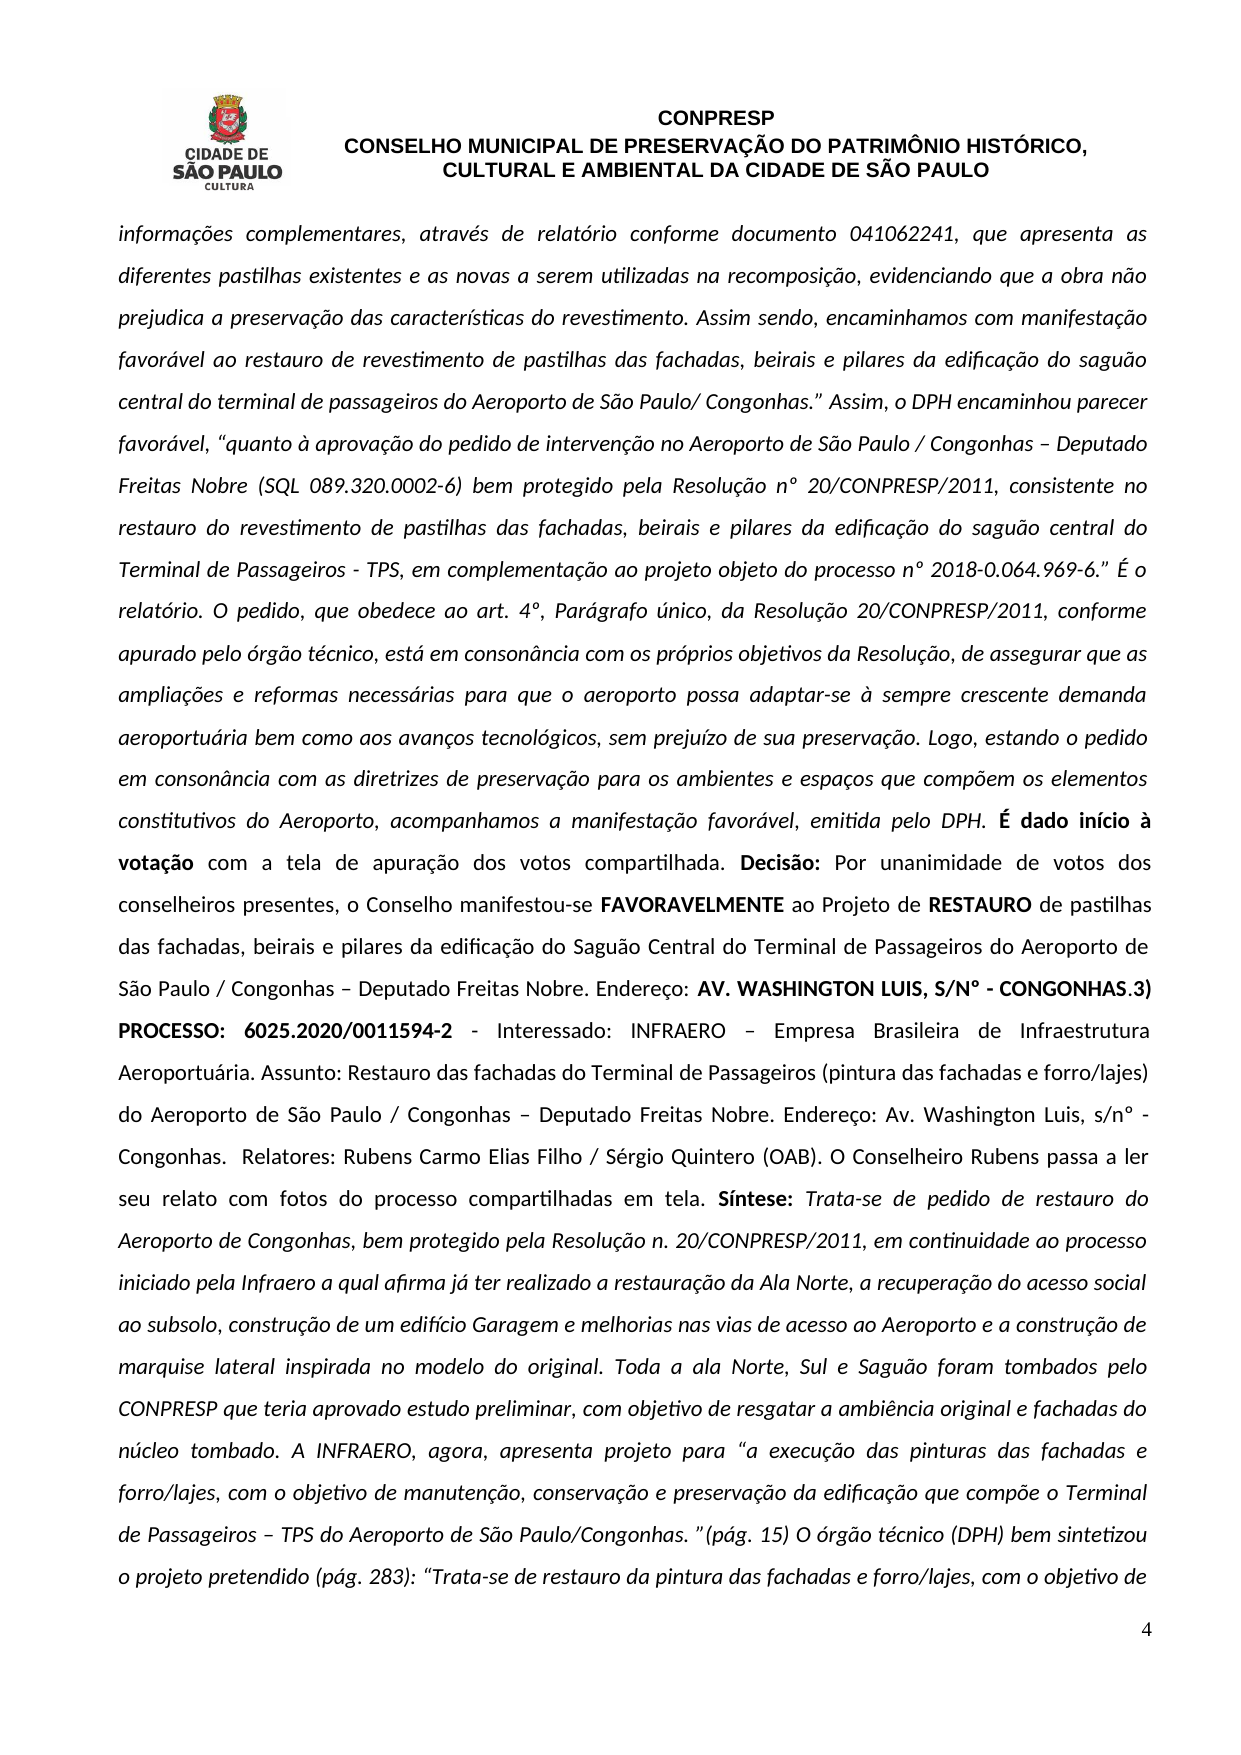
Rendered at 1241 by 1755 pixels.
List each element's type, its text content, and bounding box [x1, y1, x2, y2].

text informações complementares, através de relatório conforme documento 041062241, que apresenta as diferentes pastilhas existentes e as novas a serem utilizadas na recomposição, evidenciando que a obra não prejudica a preservação das características do revestimento. Assim sendo, encaminhamos com manifestação favorável ao restauro de revestimento de pastilhas das fachadas, beirais e pilares da edificação do saguão central do terminal de passageiros do Aeroporto de São Paulo/ Congonhas.” Assim, o DPH encaminhou parecer favorável, “quanto à aprovação do pedido de intervenção no Aeroporto de São Paulo / Congonhas – Deputado Freitas Nobre (SQL 089.320.0002-6) bem protegido pela Resolução nº 20/CONPRESP/2011, consistente no restauro do revestimento de pastilhas das fachadas, beirais e pilares da edificação do saguão central do Terminal de Passageiros - TPS, em complementação ao projeto objeto do processo nº 2018-0.064.969-6.” É o relatório. O pedido, que obedece ao art. 4º, Parágrafo único, da Resolução 20/CONPRESP/2011, conforme apurado pelo órgão técnico, está em consonância com os próprios objetivos da Resolução, de assegurar que as ampliações e reformas necessárias para que o aeroporto possa adaptar-se à sempre crescente demanda aeroportuária bem como aos avanços tecnológicos, sem prejuízo de sua preservação. Logo, estando o pedido em consonância com as diretrizes de preservação para os ambientes e espaços que compõem os elementos constitutivos do Aeroporto, acompanhamos a manifestação favorável, emitida pelo DPH. É dado início à votação com a tela de apuração dos votos compartilhada. Decisão: Por unanimidade de votos dos conselheiros presentes, o Conselho manifestou-se FAVORAVELMENTE ao Projeto de RESTAURO de pastilhas das fachadas, beirais e pilares da edificação do Saguão Central do Terminal de Passageiros do Aeroporto de São Paulo / Congonhas – Deputado Freitas Nobre. Endereço: AV. WASHINGTON LUIS, S/Nº - CONGONHAS.3) PROCESSO: 6025.2020/0011594-2 - Interessado: INFRAERO – Empresa Brasileira de Infraestrutura Aeroportuária. Assunto: Restauro das fachadas do Terminal de Passageiros (pintura das fachadas e forro/lajes) do Aeroporto de São Paulo / Congonhas – Deputado Freitas Nobre. Endereço: Av. Washington Luis, s/nº - Congonhas. Relatores: Rubens Carmo Elias Filho / Sérgio Quintero (OAB). O Conselheiro Rubens passa a ler seu relato com fotos do processo compartilhadas em tela. Síntese: Trata-se de pedido de restauro do Aeroporto de Congonhas, bem protegido pela Resolução n. 20/CONPRESP/2011, em continuidade ao processo iniciado pela Infraero a qual afirma já ter realizado a restauração da Ala Norte, a recuperação do acesso social ao subsolo, construção de um edifício Garagem e melhorias nas vias de acesso ao Aeroporto e a construção de marquise lateral inspirada no modelo do original. Toda a ala Norte, Sul e Saguão foram tombados pelo CONPRESP que teria aprovado estudo preliminar, com objetivo de resgatar a ambiência original e fachadas do núcleo tombado. A INFRAERO, agora, apresenta projeto para “a execução das pinturas das fachadas e forro/lajes, com o objetivo de manutenção, conservação e preservação da edificação que compõe o Terminal de Passageiros – TPS do Aeroporto de São Paulo/Congonhas. ”(pág. 15) O órgão técnico (DPH) bem sintetizou o projeto pretendido (pág. 283): “Trata-se de restauro da pintura das fachadas e forro/lajes, com o objetivo de [118, 219, 1152, 1590]
